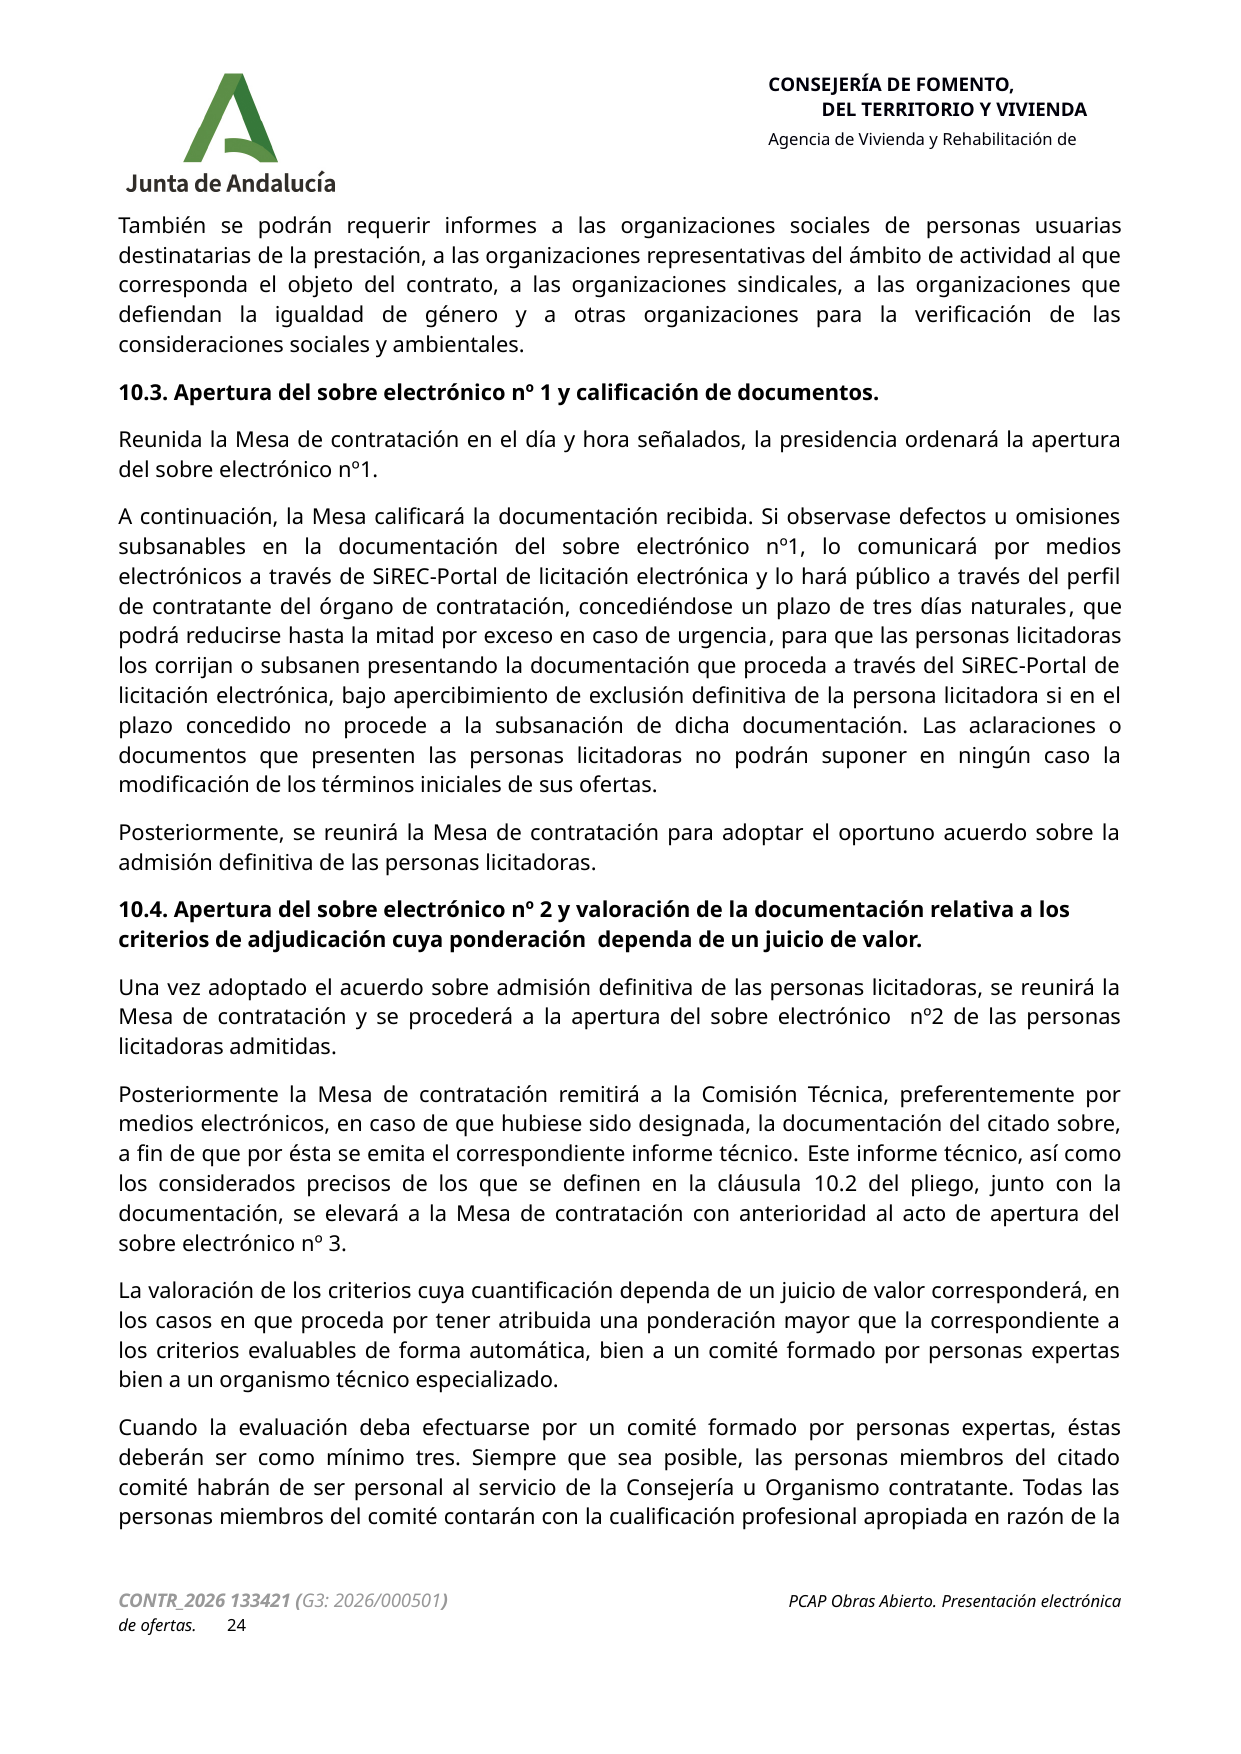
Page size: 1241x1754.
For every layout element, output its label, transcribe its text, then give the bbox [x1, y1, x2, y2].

picture [106, 57, 355, 208]
subtitle 10.3. Apertura del sobre electrónico nº 1 y calificación de documentos. [118, 376, 1122, 406]
text También se podrán requerir informes a las organizaciones sociales de personas usuarias destinatarias de la prestación, a las organizaciones representativas del ámbito de actividad al que corresponda el objeto del contrato, a las organizaciones sindicales, a las organizaciones que defiendan la igualdad de género y a otras organizaciones para la verificación de las consideraciones sociales y ambientales. [118, 210, 1122, 359]
text Posteriormente la Mesa de contratación remitirá a la Comisión Técnica, preferentemente por medios electrónicos, en caso de que hubiese sido designada, la documentación del citado sobre, a fin de que por ésta se emita el correspondiente informe técnico. Este informe técnico, así como los considerados precisos de los que se definen en la cláusula 10.2 del pliego, junto con la documentación, se elevará a la Mesa de contratación con anterioridad al acto de apertura del sobre electrónico nº 3. [118, 1078, 1122, 1257]
text La valoración de los criterios cuya cuantificación dependa de un juicio de valor corresponderá, en los casos en que proceda por tener atribuida una ponderación mayor que la correspondiente a los criterios evaluables de forma automática, bien a un comité formado por personas expertas bien a un organismo técnico especializado. [118, 1275, 1122, 1394]
text Una vez adoptado el acuerdo sobre admisión definitiva de las personas licitadoras, se reunirá la Mesa de contratación y se procederá a la apertura del sobre electrónico nº2 de las personas licitadoras admitidas. [118, 971, 1122, 1061]
text Cuando la evaluación deba efectuarse por un comité formado por personas expertas, éstas deberán ser como mínimo tres. Siempre que sea posible, las personas miembros del citado comité habrán de ser personal al servicio de la Consejería u Organismo contratante. Todas las personas miembros del comité contarán con la cualificación profesional apropiada en razón de la [118, 1412, 1122, 1531]
text A continuación, la Mesa calificará la documentación recibida. Si observase defectos u omisiones subsanables en la documentación del sobre electrónico nº1, lo comunicará por medios electrónicos a través de SiREC-Portal de licitación electrónica y lo hará público a través del perfil de contratante del órgano de contratación, concediéndose un plazo de tres días naturales, que podrá reducirse hasta la mitad por exceso en caso de urgencia, para que las personas licitadoras los corrijan o subsanen presentando la documentación que proceda a través del SiREC-Portal de licitación electrónica, bajo apercibimiento de exclusión definitiva de la persona licitadora si en el plazo concedido no procede a la subsanación de dicha documentación. Las aclaraciones o documentos que presenten las personas licitadoras no podrán suponer en ningún caso la modificación de los términos iniciales de sus ofertas. [118, 501, 1122, 799]
subtitle 10.4. Apertura del sobre electrónico nº 2 y valoración de la documentación relativa a los criterios de adjudicación cuya ponderación dependa de un juicio de valor. [118, 894, 1122, 954]
text Reunida la Mesa de contratación en el día y hora señalados, la presidencia ordenará la apertura del sobre electrónico nº1. [118, 424, 1122, 483]
text Posteriormente, se reunirá la Mesa de contratación para adoptar el oportuno acuerdo sobre la admisión definitiva de las personas licitadoras. [118, 817, 1122, 876]
